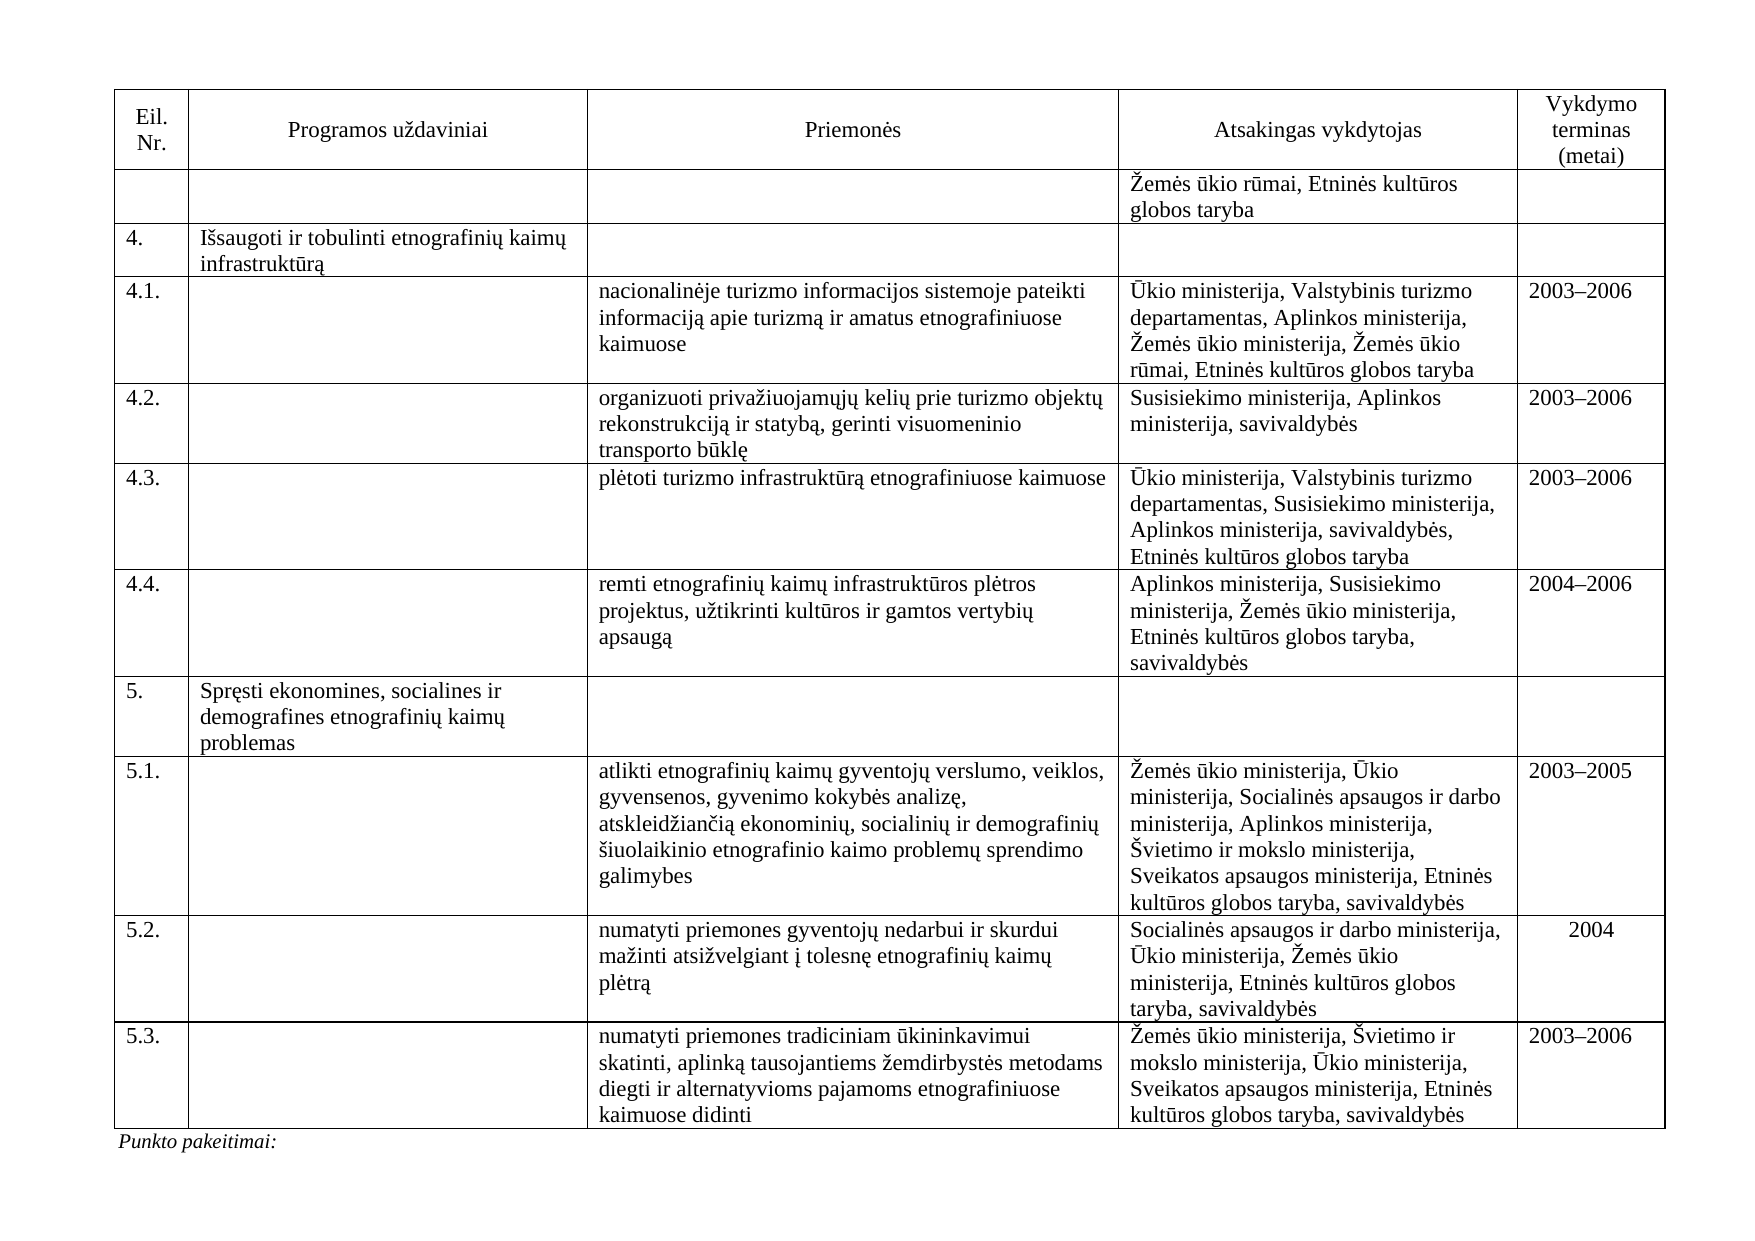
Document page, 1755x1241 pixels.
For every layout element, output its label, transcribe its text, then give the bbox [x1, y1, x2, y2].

table_cell Ūkio ministerija, Valstybinis turizmo departamentas, Susisiekimo ministerija, Aplinkos ministerija, savivaldybės, Etninės kultūros globos taryba [1119, 464, 1517, 569]
table_cell 4.3. [115, 464, 188, 569]
table_cell [189, 464, 587, 569]
table_cell [588, 170, 1118, 222]
table_cell [189, 384, 587, 463]
table_cell atlikti etnografinių kaimų gyventojų verslumo, veiklos, gyvensenos, gyvenimo kokybės analizę, atskleidžiančią ekonominių, socialinių ir demografinių šiuolaikinio etnografinio kaimo problemų sprendimo galimybes [588, 757, 1118, 915]
table_cell 5.2. [115, 916, 188, 1021]
table_cell numatyti priemones tradiciniam ūkininkavimui skatinti, aplinką tausojantiems žemdirbystės metodams diegti ir alternatyvioms pajamoms etnografiniuose kaimuose didinti [588, 1023, 1118, 1128]
table_cell [1119, 224, 1517, 276]
table_cell [189, 170, 587, 222]
table_cell remti etnografinių kaimų infrastruktūros plėtros projektus, užtikrinti kultūros ir gamtos vertybių apsaugą [588, 570, 1118, 676]
table_cell [1518, 224, 1664, 276]
table_cell 2003–2006 [1518, 464, 1664, 569]
table_cell 4.2. [115, 384, 188, 463]
table_cell [1119, 677, 1517, 756]
table_cell Žemės ūkio ministerija, Švietimo ir mokslo ministerija, Ūkio ministerija, Sveikatos apsaugos ministerija, Etninės kultūros globos taryba, savivaldybės [1119, 1023, 1517, 1128]
table_cell Aplinkos ministerija, Susisiekimo ministerija, Žemės ūkio ministerija, Etninės kultūros globos taryba, savivaldybės [1119, 570, 1517, 676]
table_cell 4.4. [115, 570, 188, 676]
table_header Eil. Nr. [115, 90, 188, 169]
table_cell [189, 1023, 587, 1128]
table_cell 2003–2006 [1518, 277, 1664, 383]
table_cell 2004 [1518, 916, 1664, 1021]
table_cell organizuoti privažiuojamųjų kelių prie turizmo objektų rekonstrukciją ir statybą, gerinti visuomeninio transporto būklę [588, 384, 1118, 463]
table_header Vykdymo terminas (metai) [1518, 90, 1664, 169]
table_header Priemonės [588, 90, 1118, 169]
table_cell [588, 224, 1118, 276]
table_cell [189, 277, 587, 383]
table_cell [189, 570, 587, 676]
table_cell Išsaugoti ir tobulinti etnografinių kaimų infrastruktūrą [189, 224, 587, 276]
table_cell 2004–2006 [1518, 570, 1664, 676]
table_cell 5.1. [115, 757, 188, 915]
table_cell Žemės ūkio rūmai, Etninės kultūros globos taryba [1119, 170, 1517, 222]
table_cell 2003–2005 [1518, 757, 1664, 915]
table_header Programos uždaviniai [189, 90, 587, 169]
table_cell [1518, 170, 1664, 222]
table_cell [115, 170, 188, 222]
table_cell 2003–2006 [1518, 1023, 1664, 1128]
table_cell [588, 677, 1118, 756]
table_cell [1518, 677, 1664, 756]
table_header Atsakingas vykdytojas [1119, 90, 1517, 169]
table_cell plėtoti turizmo infrastruktūrą etnografiniuose kaimuose [588, 464, 1118, 569]
table_cell 5. [115, 677, 188, 756]
table_cell 4.1. [115, 277, 188, 383]
table_cell numatyti priemones gyventojų nedarbui ir skurdui mažinti atsižvelgiant į tolesnę etnografinių kaimų plėtrą [588, 916, 1118, 1021]
table_cell Žemės ūkio ministerija, Ūkio ministerija, Socialinės apsaugos ir darbo ministerija, Aplinkos ministerija, Švietimo ir mokslo ministerija, Sveikatos apsaugos ministerija, Etninės kultūros globos taryba, savivaldybės [1119, 757, 1517, 915]
table_cell nacionalinėje turizmo informacijos sistemoje pateikti informaciją apie turizmą ir amatus etnografiniuose kaimuose [588, 277, 1118, 383]
text Punkto pakeitimai: [118, 1129, 1636, 1153]
table_cell Susisiekimo ministerija, Aplinkos ministerija, savivaldybės [1119, 384, 1517, 463]
table_cell [189, 916, 587, 1021]
table_cell 5.3. [115, 1023, 188, 1128]
table_cell [189, 757, 587, 915]
table_cell 4. [115, 224, 188, 276]
table_cell 2003–2006 [1518, 384, 1664, 463]
table_cell Socialinės apsaugos ir darbo ministerija, Ūkio ministerija, Žemės ūkio ministerija, Etninės kultūros globos taryba, savivaldybės [1119, 916, 1517, 1021]
table_cell Spręsti ekonomines, socialines ir demografines etnografinių kaimų problemas [189, 677, 587, 756]
table_cell Ūkio ministerija, Valstybinis turizmo departamentas, Aplinkos ministerija, Žemės ūkio ministerija, Žemės ūkio rūmai, Etninės kultūros globos taryba [1119, 277, 1517, 383]
